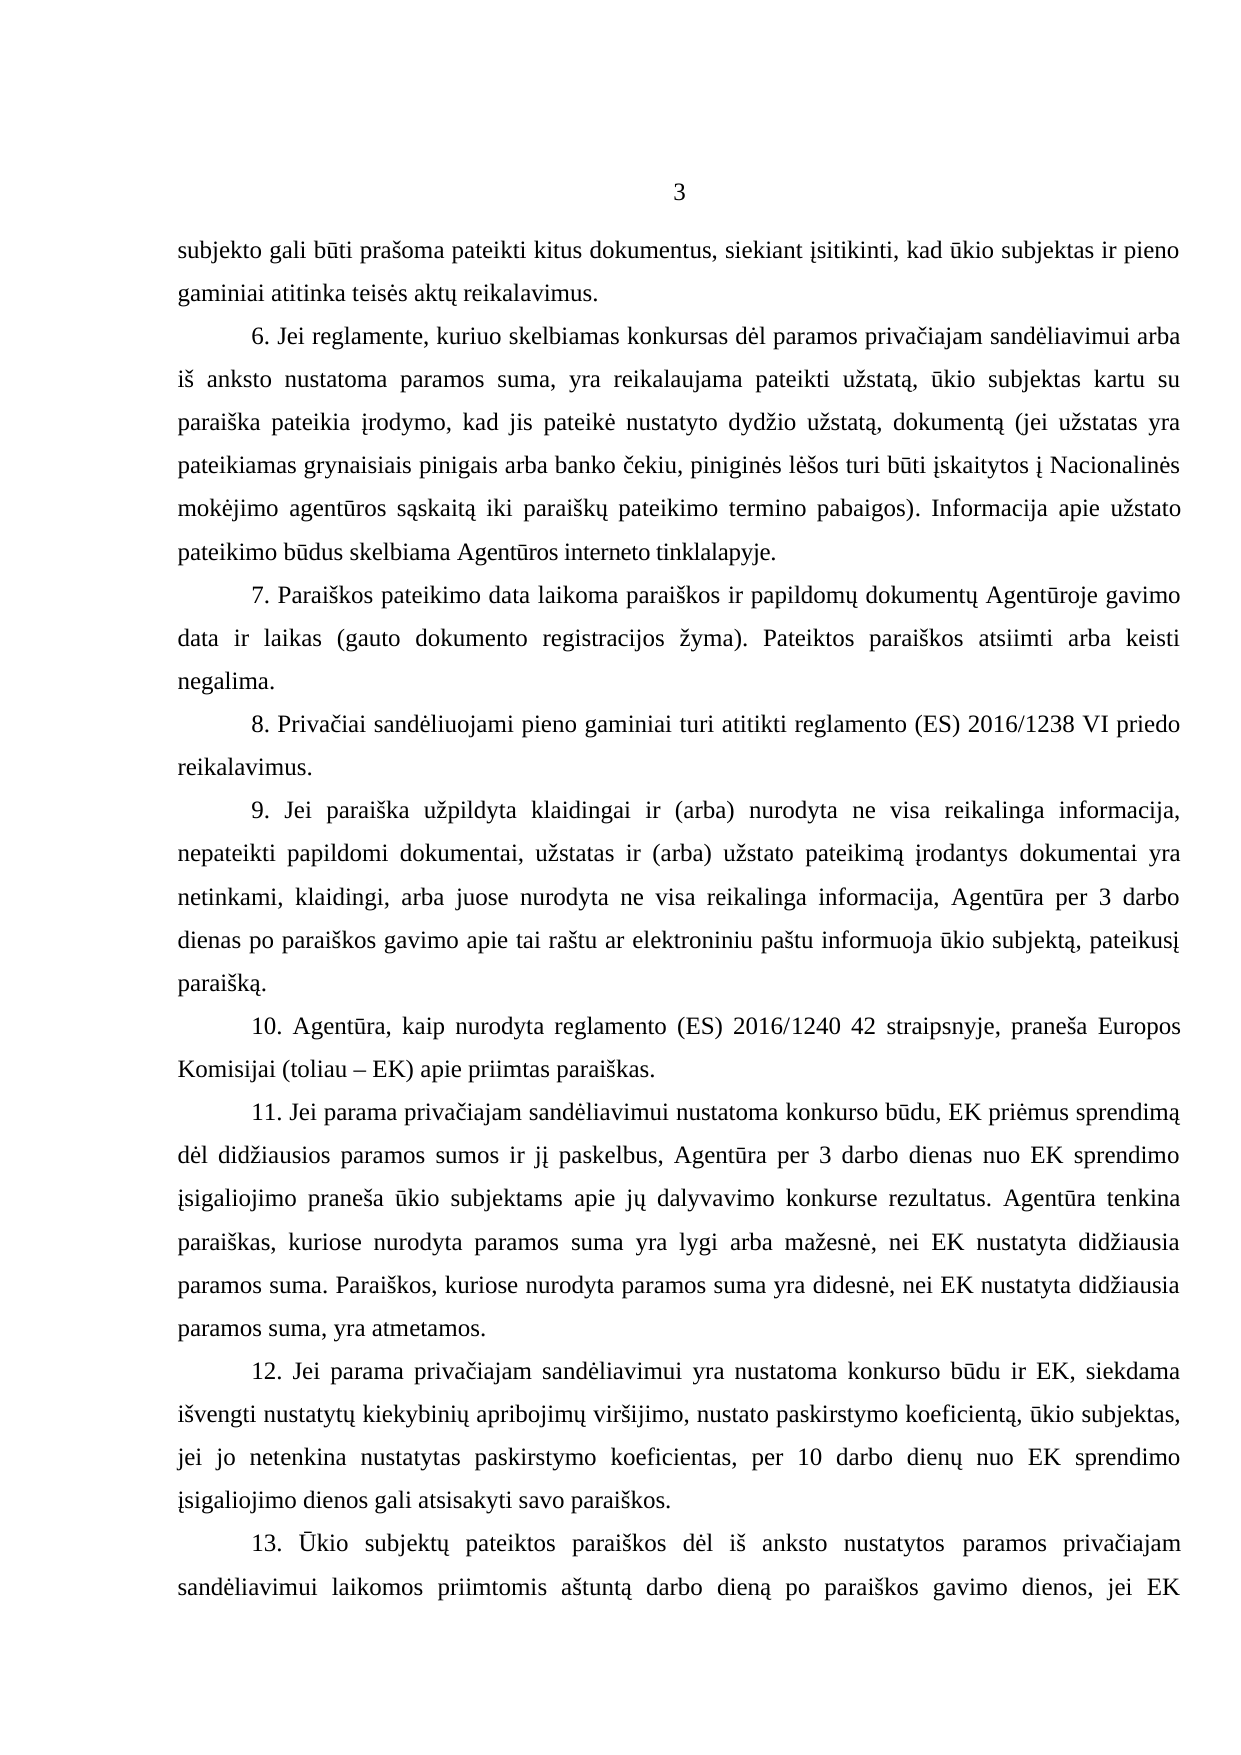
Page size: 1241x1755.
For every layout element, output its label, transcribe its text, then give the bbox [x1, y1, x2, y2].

text 6. Jei reglamente, kuriuo skelbiamas konkursas dėl paramos privačiajam sandėliavimui arba iš anksto nustatoma paramos suma, yra reikalaujama pateikti užstatą, ūkio subjektas kartu su paraiška pateikia įrodymo, kad jis pateikė nustatyto dydžio užstatą, dokumentą (jei užstatas yra pateikiamas grynaisiais pinigais arba banko čekiu, piniginės lėšos turi būti įskaitytos į Nacionalinės mokėjimo agentūros sąskaitą iki paraiškų pateikimo termino pabaigos). Informacija apie užstato pateikimo būdus skelbiama Agentūros interneto tinklalapyje. [177, 321, 1181, 565]
text 7. Paraiškos pateikimo data laikoma paraiškos ir papildomų dokumentų Agentūroje gavimo data ir laikas (gauto dokumento registracijos žyma). Pateiktos paraiškos atsiimti arba keisti negalima. [177, 580, 1181, 695]
text 8. Privačiai sandėliuojami pieno gaminiai turi atitikti reglamento (ES) 2016/1238 VI priedo reikalavimus. [177, 709, 1181, 781]
text 13. Ūkio subjektų pateiktos paraiškos dėl iš anksto nustatytos paramos privačiajam sandėliavimui laikomos priimtomis aštuntą darbo dieną po paraiškos gavimo dienos, jei EK [177, 1528, 1181, 1600]
text 10. Agentūra, kaip nurodyta reglamento (ES) 2016/1240 42 straipsnyje, praneša Europos Komisijai (toliau – EK) apie priimtas paraiškas. [177, 1011, 1181, 1083]
text 12. Jei parama privačiajam sandėliavimui yra nustatoma konkurso būdu ir EK, siekdama išvengti nustatytų kiekybinių apribojimų viršijimo, nustato paskirstymo koeficientą, ūkio subjektas, jei jo netenkina nustatytas paskirstymo koeficientas, per 10 darbo dienų nuo EK sprendimo įsigaliojimo dienos gali atsisakyti savo paraiškos. [177, 1356, 1181, 1514]
text 11. Jei parama privačiajam sandėliavimui nustatoma konkurso būdu, EK priėmus sprendimą dėl didžiausios paramos sumos ir jį paskelbus, Agentūra per 3 darbo dienas nuo EK sprendimo įsigaliojimo praneša ūkio subjektams apie jų dalyvavimo konkurse rezultatus. Agentūra tenkina paraiškas, kuriose nurodyta paramos suma yra lygi arba mažesnė, nei EK nustatyta didžiausia paramos suma. Paraiškos, kuriose nurodyta paramos suma yra didesnė, nei EK nustatyta didžiausia paramos suma, yra atmetamos. [177, 1097, 1181, 1342]
text subjekto gali būti prašoma pateikti kitus dokumentus, siekiant įsitikinti, kad ūkio subjektas ir pieno gaminiai atitinka teisės aktų reikalavimus. [177, 235, 1181, 307]
text 9. Jei paraiška užpildyta klaidingai ir (arba) nurodyta ne visa reikalinga informacija, nepateikti papildomi dokumentai, užstatas ir (arba) užstato pateikimą įrodantys dokumentai yra netinkami, klaidingi, arba juose nurodyta ne visa reikalinga informacija, Agentūra per 3 darbo dienas po paraiškos gavimo apie tai raštu ar elektroniniu paštu informuoja ūkio subjektą, pateikusį paraišką. [177, 795, 1181, 997]
